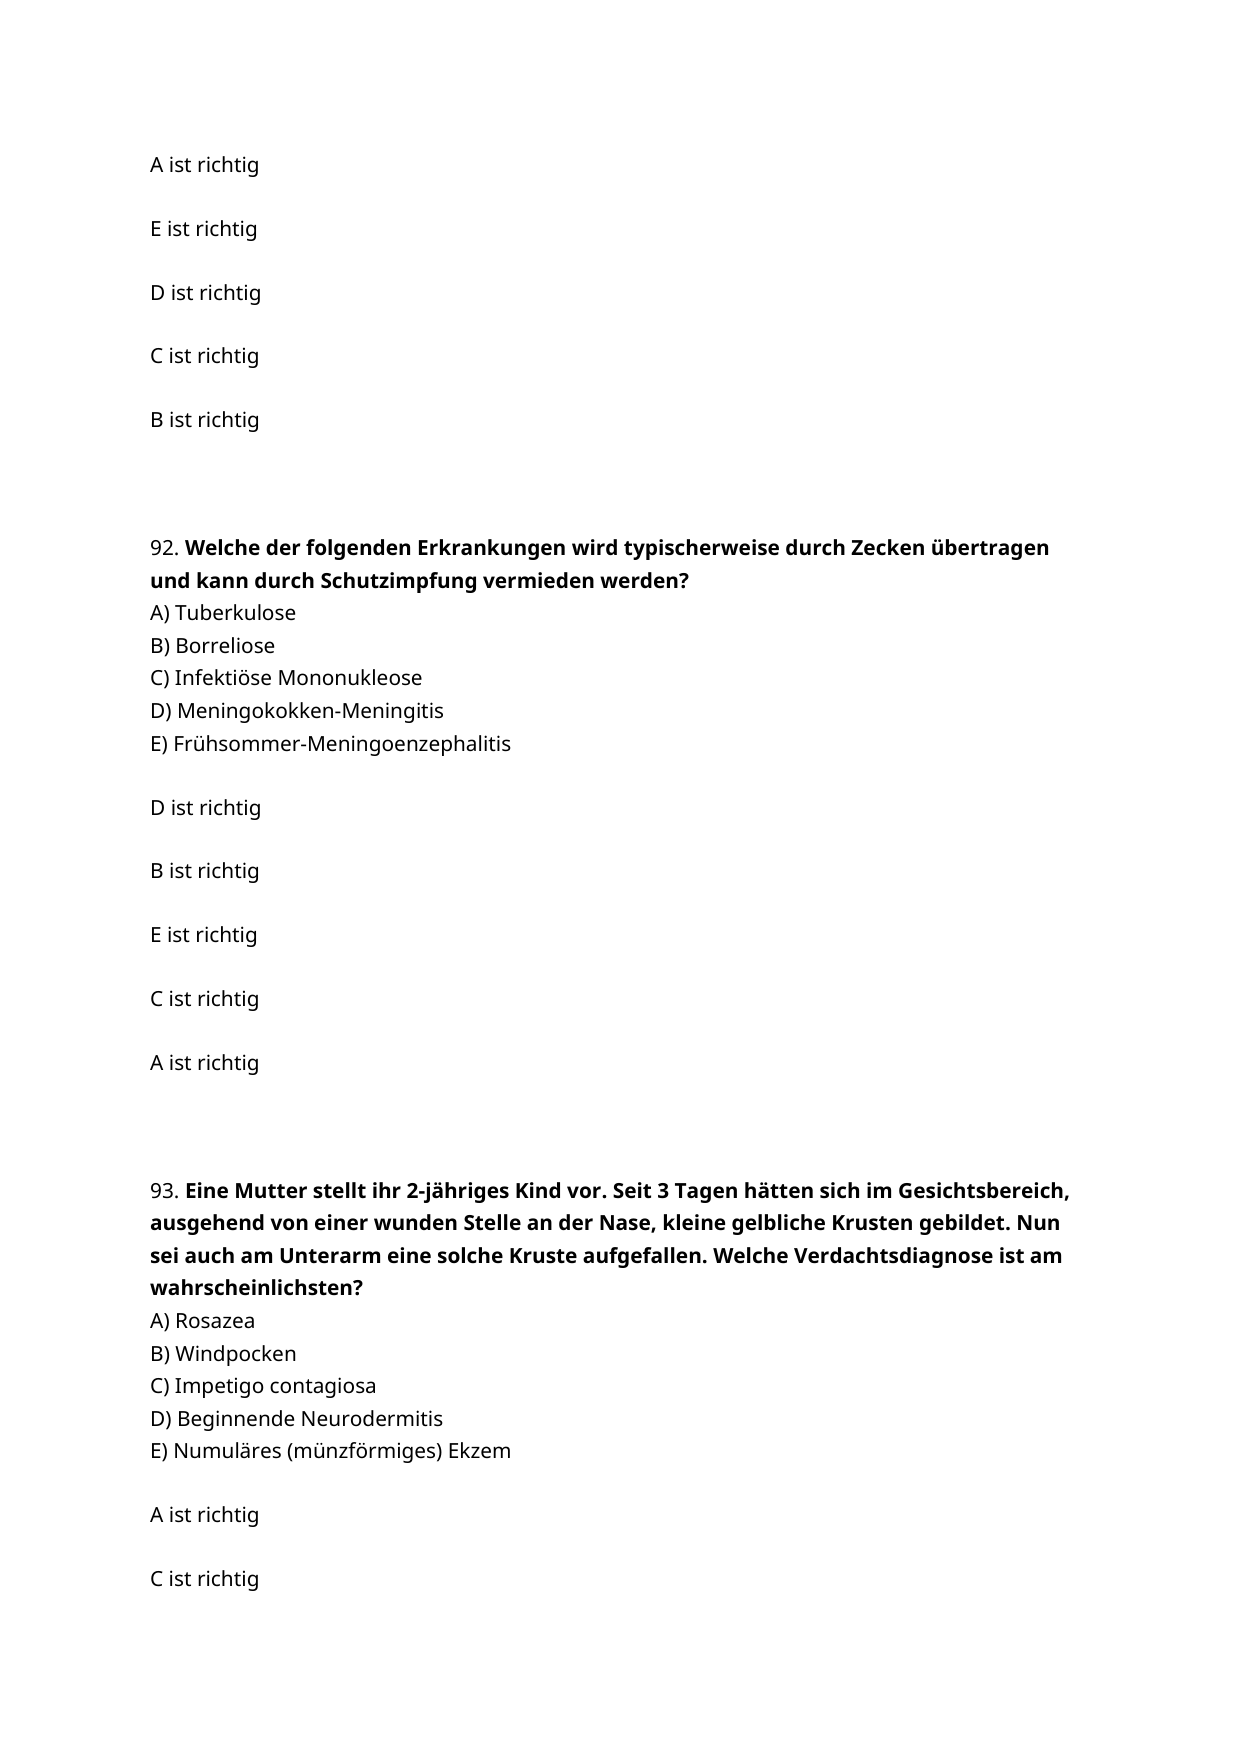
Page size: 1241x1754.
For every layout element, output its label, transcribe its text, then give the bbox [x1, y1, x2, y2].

text D ist richtig [150, 793, 1090, 821]
text C ist richtig [150, 984, 1090, 1013]
text E ist richtig [150, 920, 1090, 949]
text A ist richtig [150, 1048, 1090, 1076]
text B ist richtig [150, 405, 1090, 434]
text E ist richtig [150, 214, 1090, 242]
text B ist richtig [150, 856, 1090, 885]
text C ist richtig [150, 342, 1090, 370]
text 93. Eine Mutter stellt ihr 2-jähriges Kind vor. Seit 3 Tagen hätten sich im Gesichtsbereich, ausgehend von einer wunden Stelle an der Nase, kleine gelbliche Krusten gebildet. Nun sei auch am Unterarm eine solche Kruste aufgefallen. Welche Verdachtsdiagnose ist am wahrscheinlichsten? A) Rosazea B) Windpocken C) Impetigo contagiosa D) Beginnende Neurodermitis E) Numuläres (münzförmiges) Ekzem [150, 1176, 1090, 1465]
text A ist richtig [150, 1500, 1090, 1529]
text D ist richtig [150, 278, 1090, 306]
text 92. Welche der folgenden Erkrankungen wird typischerweise durch Zecken übertragen und kann durch Schutzimpfung vermieden werden? A) Tuberkulose B) Borreliose C) Infektiöse Mononukleose D) Meningokokken-Meningitis E) Frühsommer-Meningoenzephalitis [150, 533, 1090, 757]
text A ist richtig [150, 150, 1090, 178]
text C ist richtig [150, 1564, 1090, 1593]
